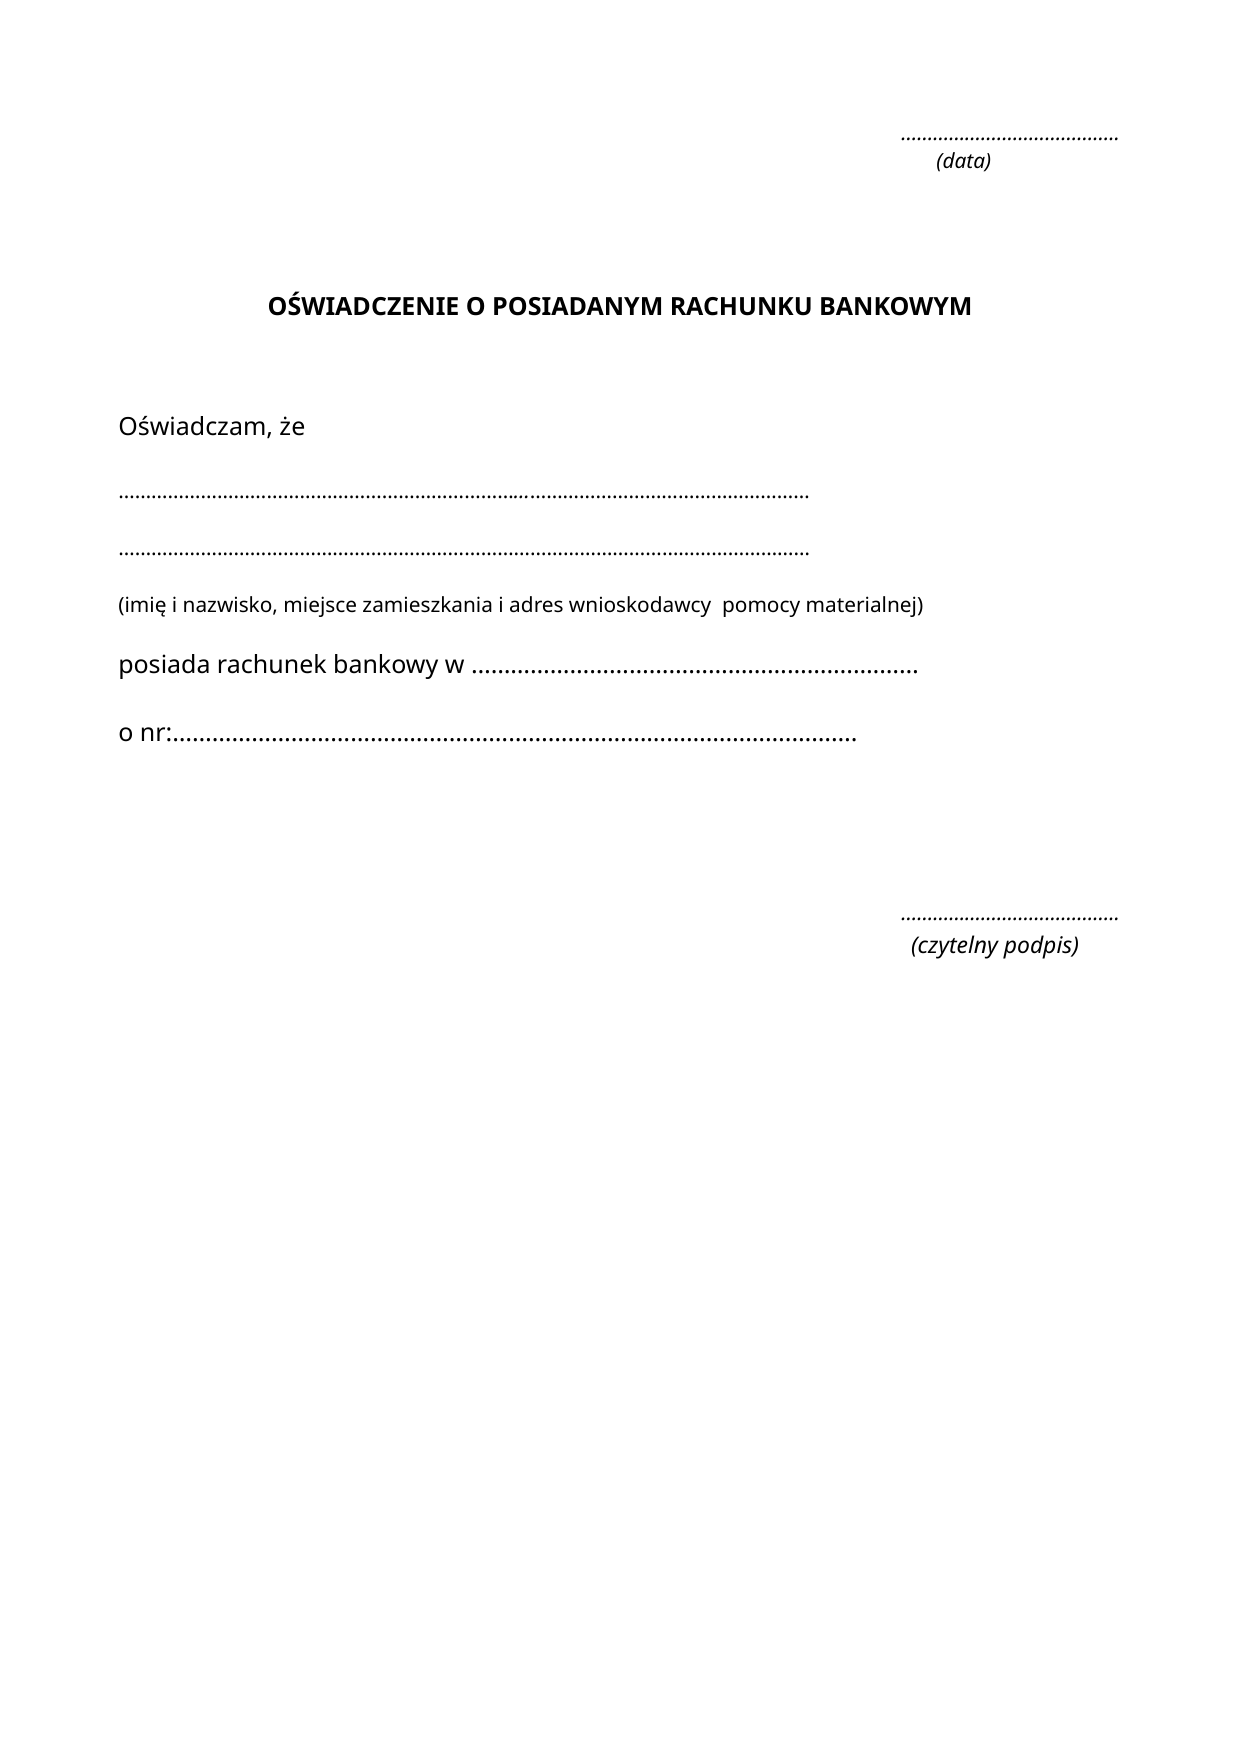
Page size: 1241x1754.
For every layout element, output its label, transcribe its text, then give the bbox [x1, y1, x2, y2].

text ……………………………………………………………………………………………………………… [118, 476, 1122, 505]
text posiada rachunek bankowy w …………………………………………………..……… [118, 647, 1122, 681]
text (data) [118, 147, 1122, 175]
text o nr:………………………………………………………………………………….………. [118, 715, 1122, 749]
text ………………………………….. [118, 898, 1122, 927]
text OŚWIADCZENIE O POSIADANYM RACHUNKU BANKOWYM [118, 289, 1122, 323]
text (imię i nazwisko, miejsce zamieszkania i adres wnioskodawcy pomocy materialnej) [118, 590, 1122, 618]
text ……………………………………………………………………………………………………………… [118, 533, 1122, 562]
text Oświadczam, że [118, 408, 1122, 442]
text (czytelny podpis) [118, 927, 1122, 961]
text ………………………………….. [118, 118, 1122, 147]
